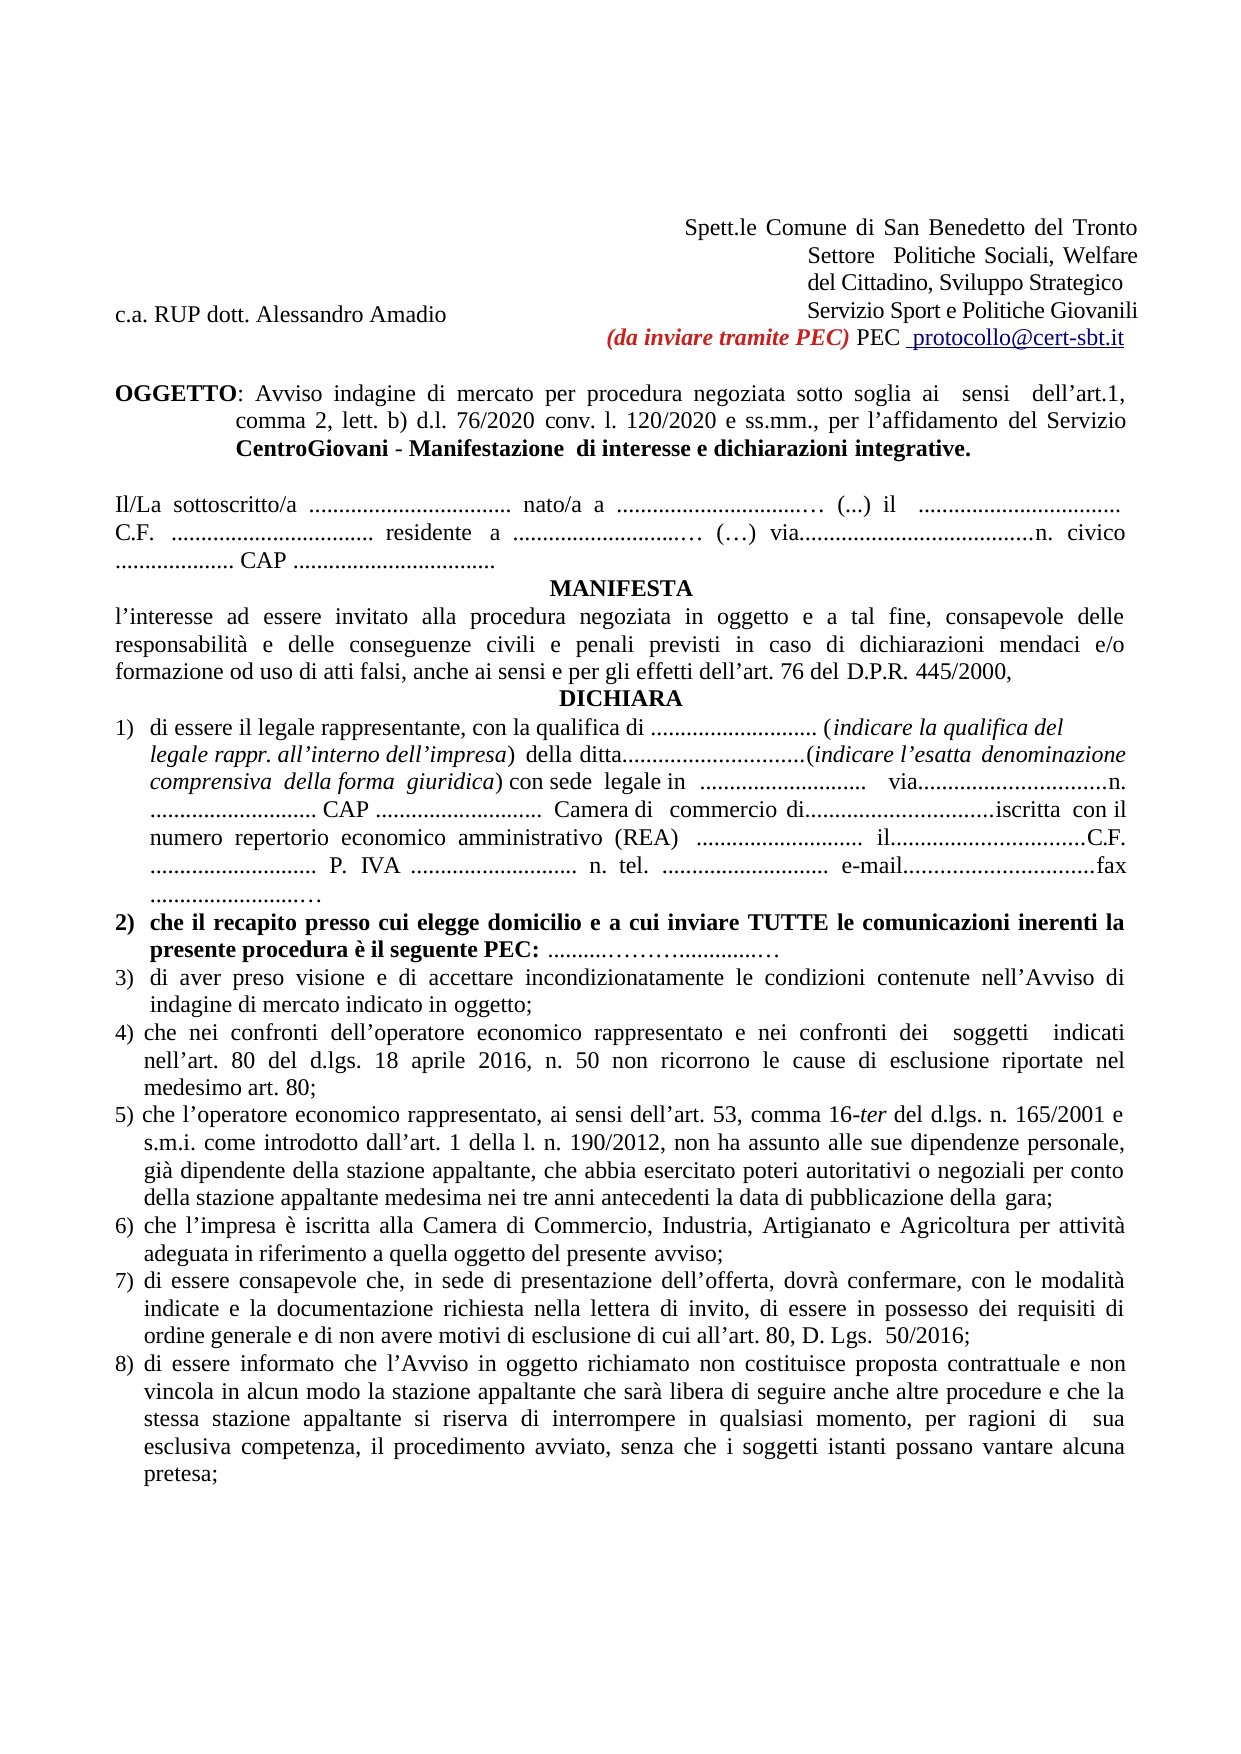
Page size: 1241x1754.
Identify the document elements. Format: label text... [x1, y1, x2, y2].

text comprensiva della forma giuridica) con sede legale in ............................ via n. [149, 768, 1138, 795]
text Servizio Sport e Politiche Giovanili [684, 296, 1138, 323]
text s.m.i. come introdotto dall’art. 1 della l. n. 190/2012, non ha assunto alle sue dipendenze personale, già dipendente della stazione appaltante, che abbia esercitato poteri autoritativi o negoziali per conto della stazione appaltante medesima nei tre anni antecedenti la data di pubblicazione della gara; [143, 1128, 1127, 1211]
text C.F. .................................. residente a ............................… (…) via n. civico [115, 518, 1138, 546]
list che nei confronti dell’operatore economico rappresentato e nei confronti dei soggetti indicati nell’art. 80 del d.lgs. 18 aprile 2016, n. 50 non ricorrono le cause di esclusione riportate nel medesimo art. 80; [115, 1018, 1127, 1101]
text OGGETTO: Avviso indagine di mercato per procedura negoziata sotto soglia ai sensi dell’art.1, comma 2, lett. b) d.l. 76/2020 conv. l. 120/2020 e ss.mm., per l’affidamento del Servizio CentroGiovani - Manifestazione di interesse e dichiarazioni integrative. [114, 378, 1126, 461]
subtitle MANIFESTA [547, 574, 695, 602]
list di essere informato che l’Avviso in oggetto richiamato non costituisce proposta contrattuale e non vincola in alcun modo la stazione appaltante che sarà libera di seguire anche altre procedure e che la stessa stazione appaltante si riserva di interrompere in qualsiasi momento, per ragioni di sua esclusiva competenza, il procedimento avviato, senza che i soggetti istanti possano vantare alcuna pretesa; [115, 1349, 1127, 1487]
text .........................… [149, 879, 1138, 907]
list di essere il legale rappresentante, con la qualifica di ............................ (indicare la qualifica del legale rappr. all’interno dell’impresa) della ditta (indicare l’esatta denominazione [115, 713, 1127, 768]
subtitle DICHIARA [546, 685, 695, 712]
text Il/La sottoscritto/a .................................. nato/a a ...............................… (...) il .................................. [115, 490, 1138, 517]
list che l’operatore economico rappresentato, ai sensi dell’art. 53, comma 16-ter del d.lgs. n. 165/2001 e [114, 1101, 1138, 1128]
text ............................ CAP ............................ Camera di commercio di iscritta con il [149, 795, 1138, 823]
text c.a. RUP dott. Alessandro Amadio [115, 301, 464, 328]
subtitle che il recapito presso cui elegge domicilio e a cui inviare TUTTE le comunicazioni inerenti la presente procedura è il seguente PEC: ..........……….............… [115, 908, 1127, 963]
text .................... CAP .................................. [115, 546, 1138, 573]
text ............................ P. IVA ............................ n. tel. ............................ e-mail fax [149, 852, 1138, 879]
list che l’impresa è iscritta alla Camera di Commercio, Industria, Artigianato e Agricoltura per attività adeguata in riferimento a quella oggetto del presente avviso; [115, 1211, 1127, 1266]
text Spett.le Comune di San Benedetto del Tronto Settore Politiche Sociali, Welfare del Cittadino, Sviluppo Strategico [684, 213, 1138, 296]
list di essere consapevole che, in sede di presentazione dell’offerta, dovrà confermare, con le modalità indicate e la documentazione richiesta nella lettera di invito, di essere in possesso dei requisiti di ordine generale e di non avere motivi di esclusione di cui all’art. 80, D. Lgs. 50/2016; [115, 1266, 1127, 1349]
text numero repertorio economico amministrativo (REA) ............................ il C.F. [149, 823, 1138, 851]
text l’interesse ad essere invitato alla procedura negoziata in oggetto e a tal fine, consapevole delle responsabilità e delle conseguenze civili e penali previsti in caso di dichiarazioni mendaci e/o formazione od uso di atti falsi, anche ai sensi e per gli effetti dell’art. 76 del D.P.R. 445/2000, [115, 602, 1126, 685]
text (da inviare tramite PEC) PEC protocollo@cert-sbt.it [606, 323, 1138, 351]
list di aver preso visione e di accettare incondizionatamente le condizioni contenute nell’Avviso di indagine di mercato indicato in oggetto; [115, 963, 1127, 1018]
